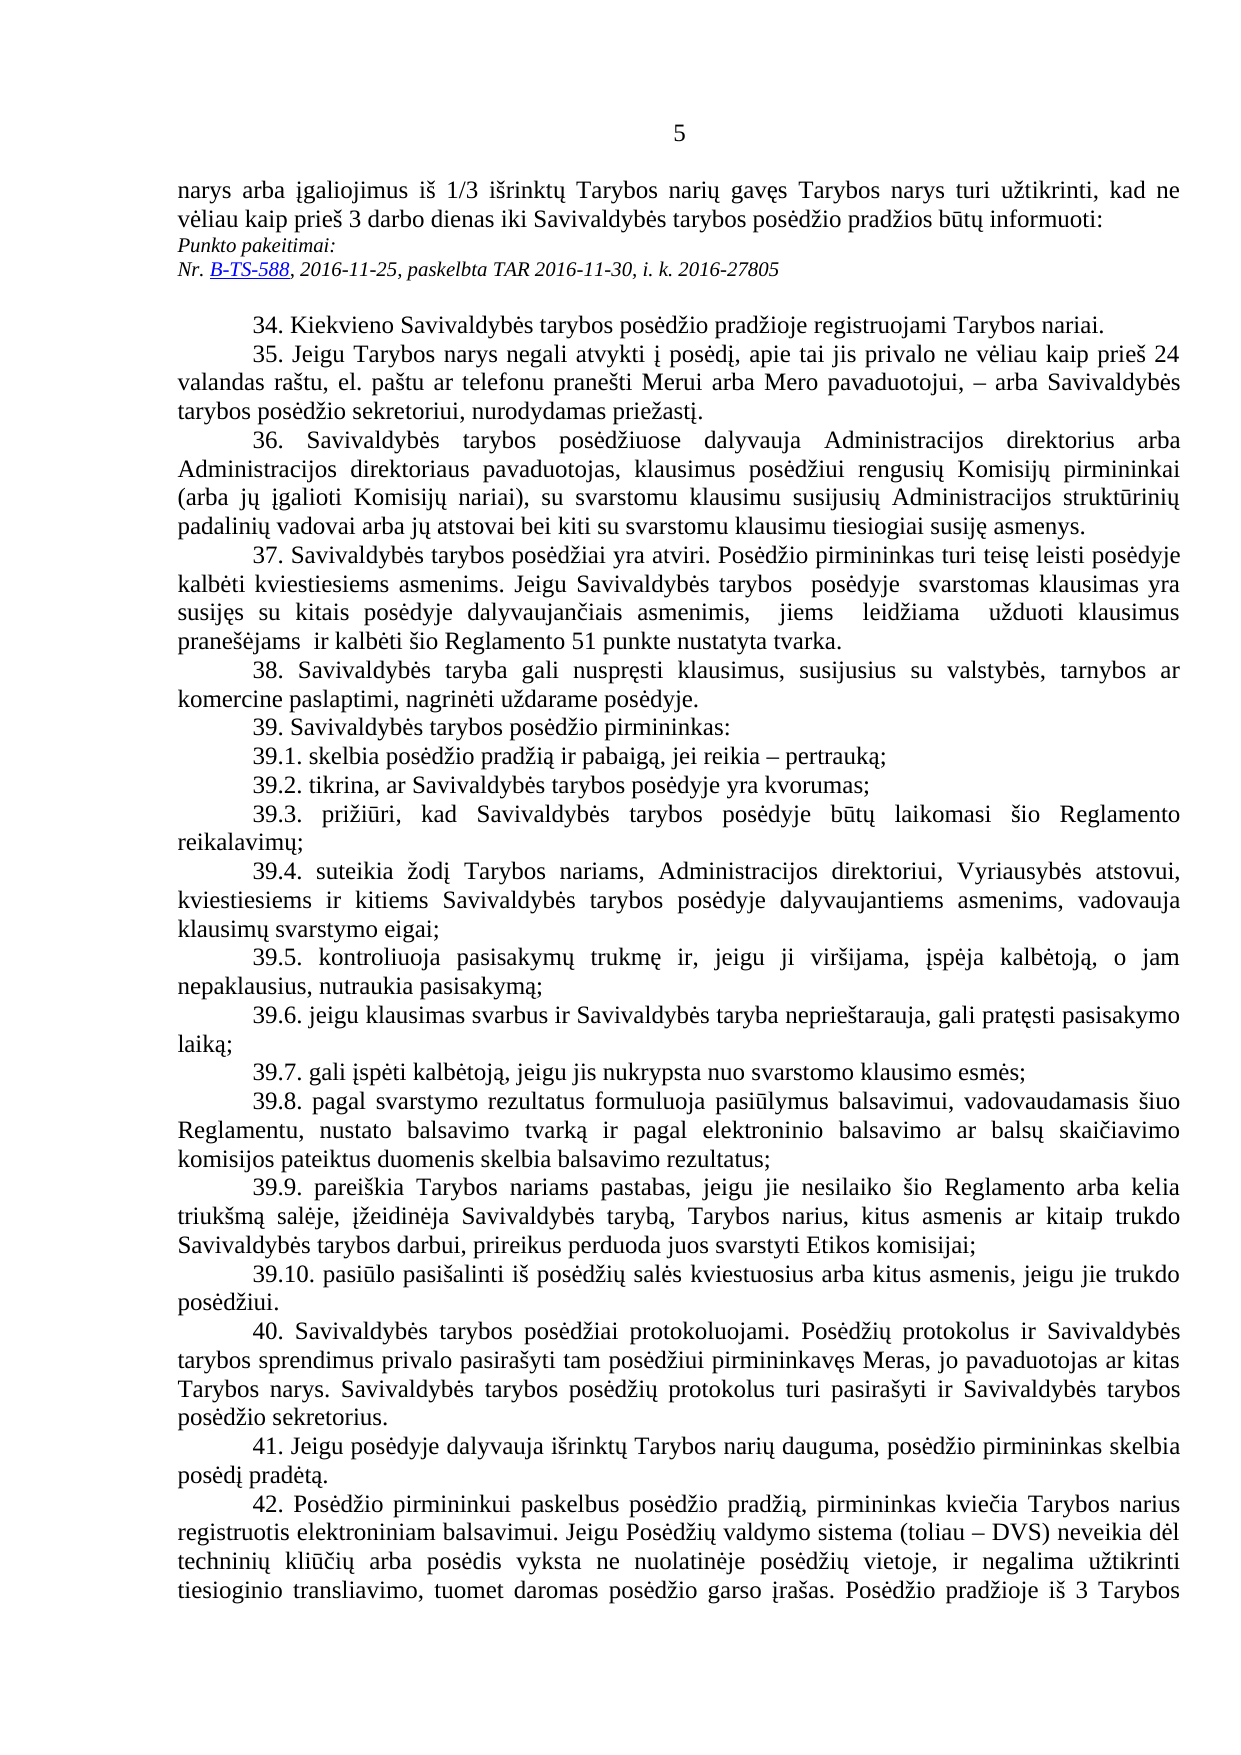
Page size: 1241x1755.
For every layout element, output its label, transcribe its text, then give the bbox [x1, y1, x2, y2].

text 36. Savivaldybės tarybos posėdžiuose dalyvauja Administracijos direktorius arba Administracijos direktoriaus pavaduotojas, klausimus posėdžiui rengusių Komisijų pirmininkai (arba jų įgalioti Komisijų nariai), su svarstomu klausimu susijusių Administracijos struktūrinių padalinių vadovai arba jų atstovai bei kiti su svarstomu klausimu tiesiogiai susiję asmenys. [177, 425, 1181, 540]
text 39.1. skelbia posėdžio pradžią ir pabaigą, jei reikia – pertrauką; [177, 741, 1181, 770]
text 37. Savivaldybės tarybos posėdžiai yra atviri. Posėdžio pirmininkas turi teisę leisti posėdyje kalbėti kviestiesiems asmenims. Jeigu Savivaldybės tarybos posėdyje svarstomas klausimas yra susijęs su kitais posėdyje dalyvaujančiais asmenimis, jiems leidžiama užduoti klausimus pranešėjams ir kalbėti šio Reglamento 51 punkte nustatyta tvarka. [177, 540, 1181, 655]
text 40. Savivaldybės tarybos posėdžiai protokoluojami. Posėdžių protokolus ir Savivaldybės tarybos sprendimus privalo pasirašyti tam posėdžiui pirmininkavęs Meras, jo pavaduotojas ar kitas Tarybos narys. Savivaldybės tarybos posėdžių protokolus turi pasirašyti ir Savivaldybės tarybos posėdžio sekretorius. [177, 1316, 1181, 1431]
text 38. Savivaldybės taryba gali nuspręsti klausimus, susijusius su valstybės, tarnybos ar komercine paslaptimi, nagrinėti uždarame posėdyje. [177, 655, 1181, 712]
text 39.9. pareiškia Tarybos nariams pastabas, jeigu jie nesilaiko šio Reglamento arba kelia triukšmą salėje, įžeidinėja Savivaldybės tarybą, Tarybos narius, kitus asmenis ar kitaip trukdo Savivaldybės tarybos darbui, prireikus perduoda juos svarstyti Etikos komisijai; [177, 1172, 1181, 1259]
text 41. Jeigu posėdyje dalyvauja išrinktų Tarybos narių dauguma, posėdžio pirmininkas skelbia posėdį pradėtą. [177, 1431, 1181, 1489]
text 39.10. pasiūlo pasišalinti iš posėdžių salės kviestuosius arba kitus asmenis, jeigu jie trukdo posėdžiui. [177, 1259, 1181, 1316]
text narys arba įgaliojimus iš 1/3 išrinktų Tarybos narių gavęs Tarybos narys turi užtikrinti, kad ne vėliau kaip prieš 3 darbo dienas iki Savivaldybės tarybos posėdžio pradžios būtų informuoti: [177, 176, 1181, 233]
text 42. Posėdžio pirmininkui paskelbus posėdžio pradžią, pirmininkas kviečia Tarybos narius registruotis elektroniniam balsavimui. Jeigu Posėdžių valdymo sistema (toliau – DVS) neveikia dėl techninių kliūčių arba posėdis vyksta ne nuolatinėje posėdžių vietoje, ir negalima užtikrinti tiesioginio transliavimo, tuomet daromas posėdžio garso įrašas. Posėdžio pradžioje iš 3 Tarybos [177, 1489, 1181, 1604]
text Punkto pakeitimai: [177, 233, 1181, 257]
text 39. Savivaldybės tarybos posėdžio pirmininkas: [177, 712, 1181, 741]
text 39.5. kontroliuoja pasisakymų trukmę ir, jeigu ji viršijama, įspėja kalbėtoją, o jam nepaklausius, nutraukia pasisakymą; [177, 942, 1181, 1000]
text 34. Kiekvieno Savivaldybės tarybos posėdžio pradžioje registruojami Tarybos nariai. [177, 310, 1181, 339]
text 39.2. tikrina, ar Savivaldybės tarybos posėdyje yra kvorumas; [177, 770, 1181, 799]
text 39.4. suteikia žodį Tarybos nariams, Administracijos direktoriui, Vyriausybės atstovui, kviestiesiems ir kitiems Savivaldybės tarybos posėdyje dalyvaujantiems asmenims, vadovauja klausimų svarstymo eigai; [177, 856, 1181, 942]
text 39.3. prižiūri, kad Savivaldybės tarybos posėdyje būtų laikomasi šio Reglamento reikalavimų; [177, 799, 1181, 856]
text Nr. B-TS-588, 2016-11-25, paskelbta TAR 2016-11-30, i. k. 2016-27805 [177, 257, 1181, 281]
text 39.8. pagal svarstymo rezultatus formuluoja pasiūlymus balsavimui, vadovaudamasis šiuo Reglamentu, nustato balsavimo tvarką ir pagal elektroninio balsavimo ar balsų skaičiavimo komisijos pateiktus duomenis skelbia balsavimo rezultatus; [177, 1086, 1181, 1172]
text 39.7. gali įspėti kalbėtoją, jeigu jis nukrypsta nuo svarstomo klausimo esmės; [177, 1057, 1181, 1086]
text 39.6. jeigu klausimas svarbus ir Savivaldybės taryba neprieštarauja, gali pratęsti pasisakymo laiką; [177, 1000, 1181, 1057]
text 35. Jeigu Tarybos narys negali atvykti į posėdį, apie tai jis privalo ne vėliau kaip prieš 24 valandas raštu, el. paštu ar telefonu pranešti Merui arba Mero pavaduotojui, – arba Savivaldybės tarybos posėdžio sekretoriui, nurodydamas priežastį. [177, 339, 1181, 425]
